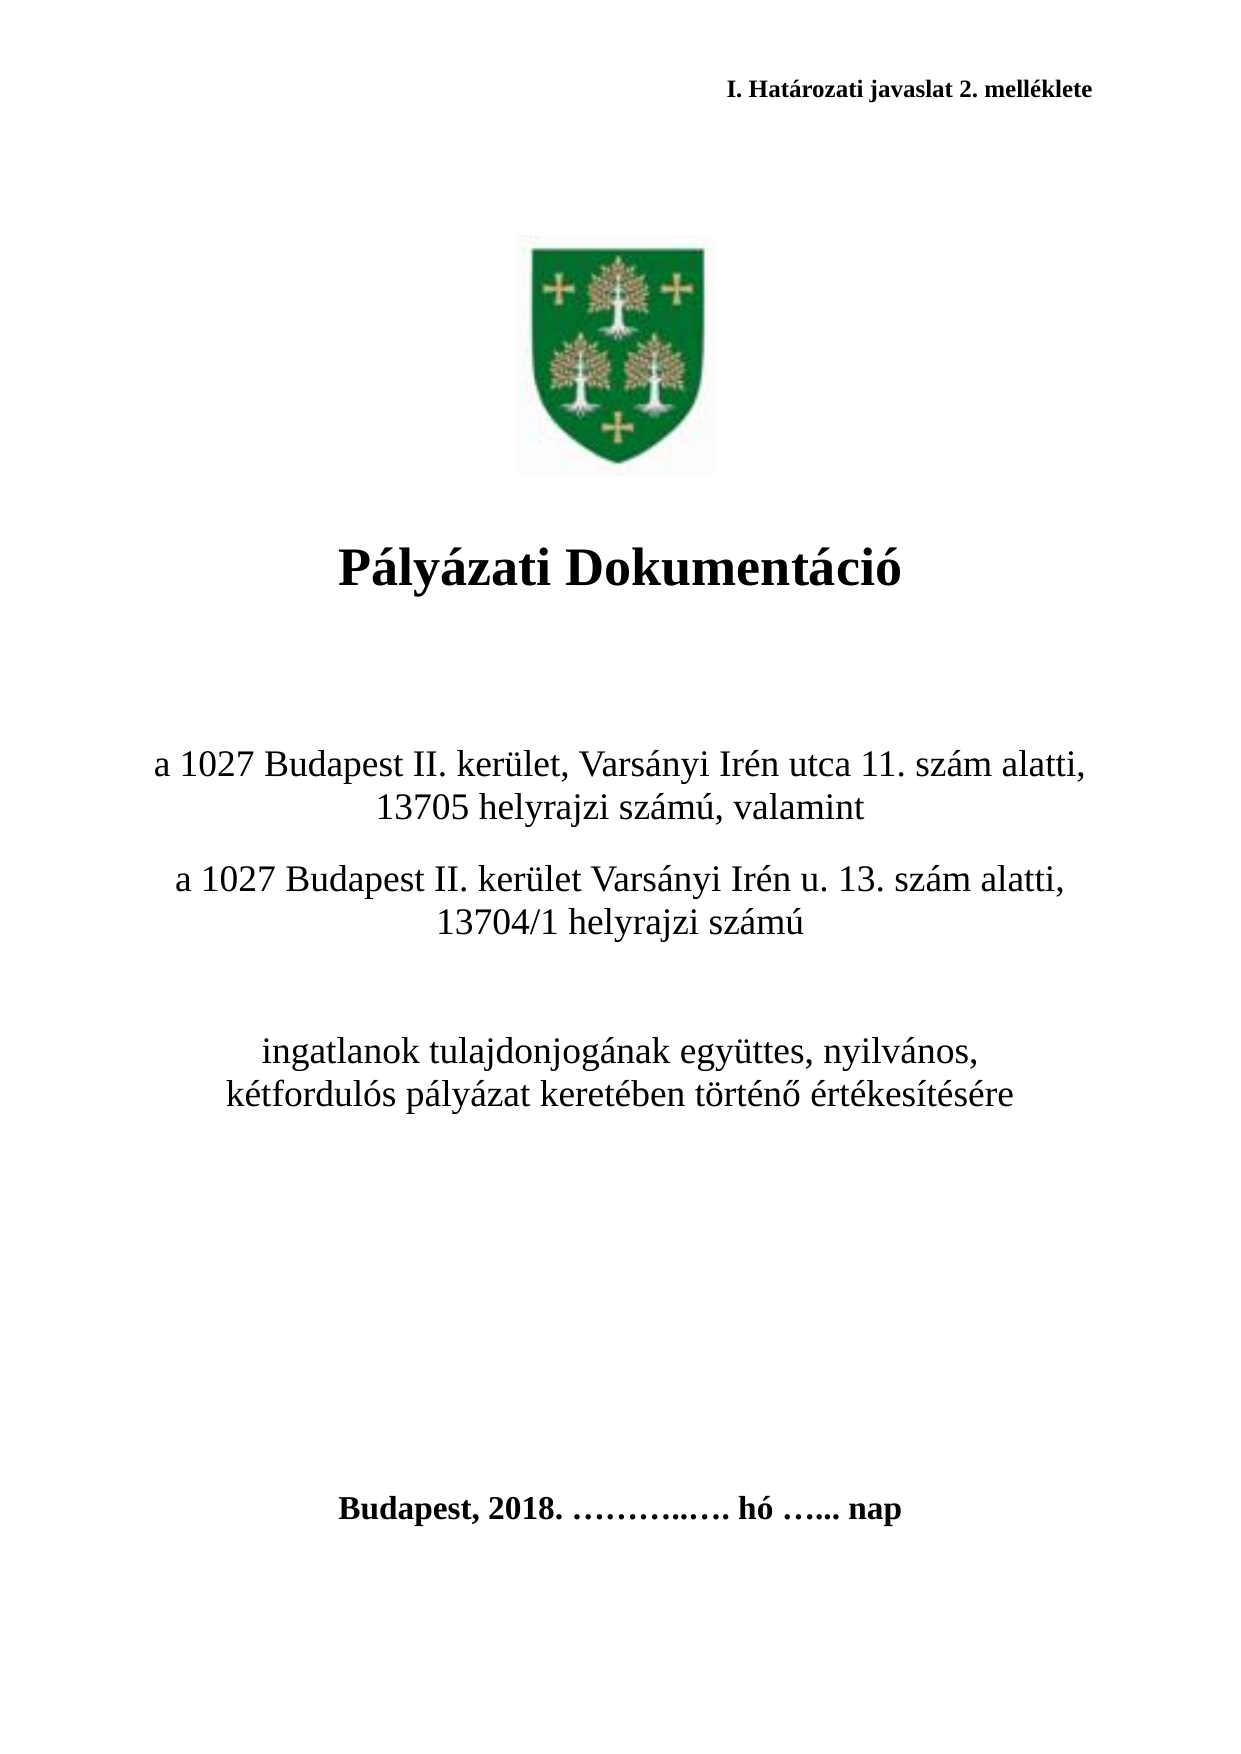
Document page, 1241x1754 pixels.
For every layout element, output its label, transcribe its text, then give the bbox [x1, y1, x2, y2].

subtitle Pályázati Dokumentáció [148, 535, 1092, 597]
subtitle a 1027 Budapest II. kerület Varsányi Irén u. 13. szám alatti, 13704/1 helyrajzi számú [148, 856, 1092, 942]
subtitle Budapest, 2018. ………..…. hó …... nap [148, 1488, 1092, 1527]
subtitle ingatlanok tulajdonjogának együttes, nyilvános, [148, 1028, 1092, 1072]
subtitle kétfordulós pályázat keretében történő értékesítésére [148, 1072, 1092, 1115]
subtitle a 1027 Budapest II. kerület, Varsányi Irén utca 11. szám alatti, 13705 helyrajzi számú, valamint [148, 741, 1092, 827]
